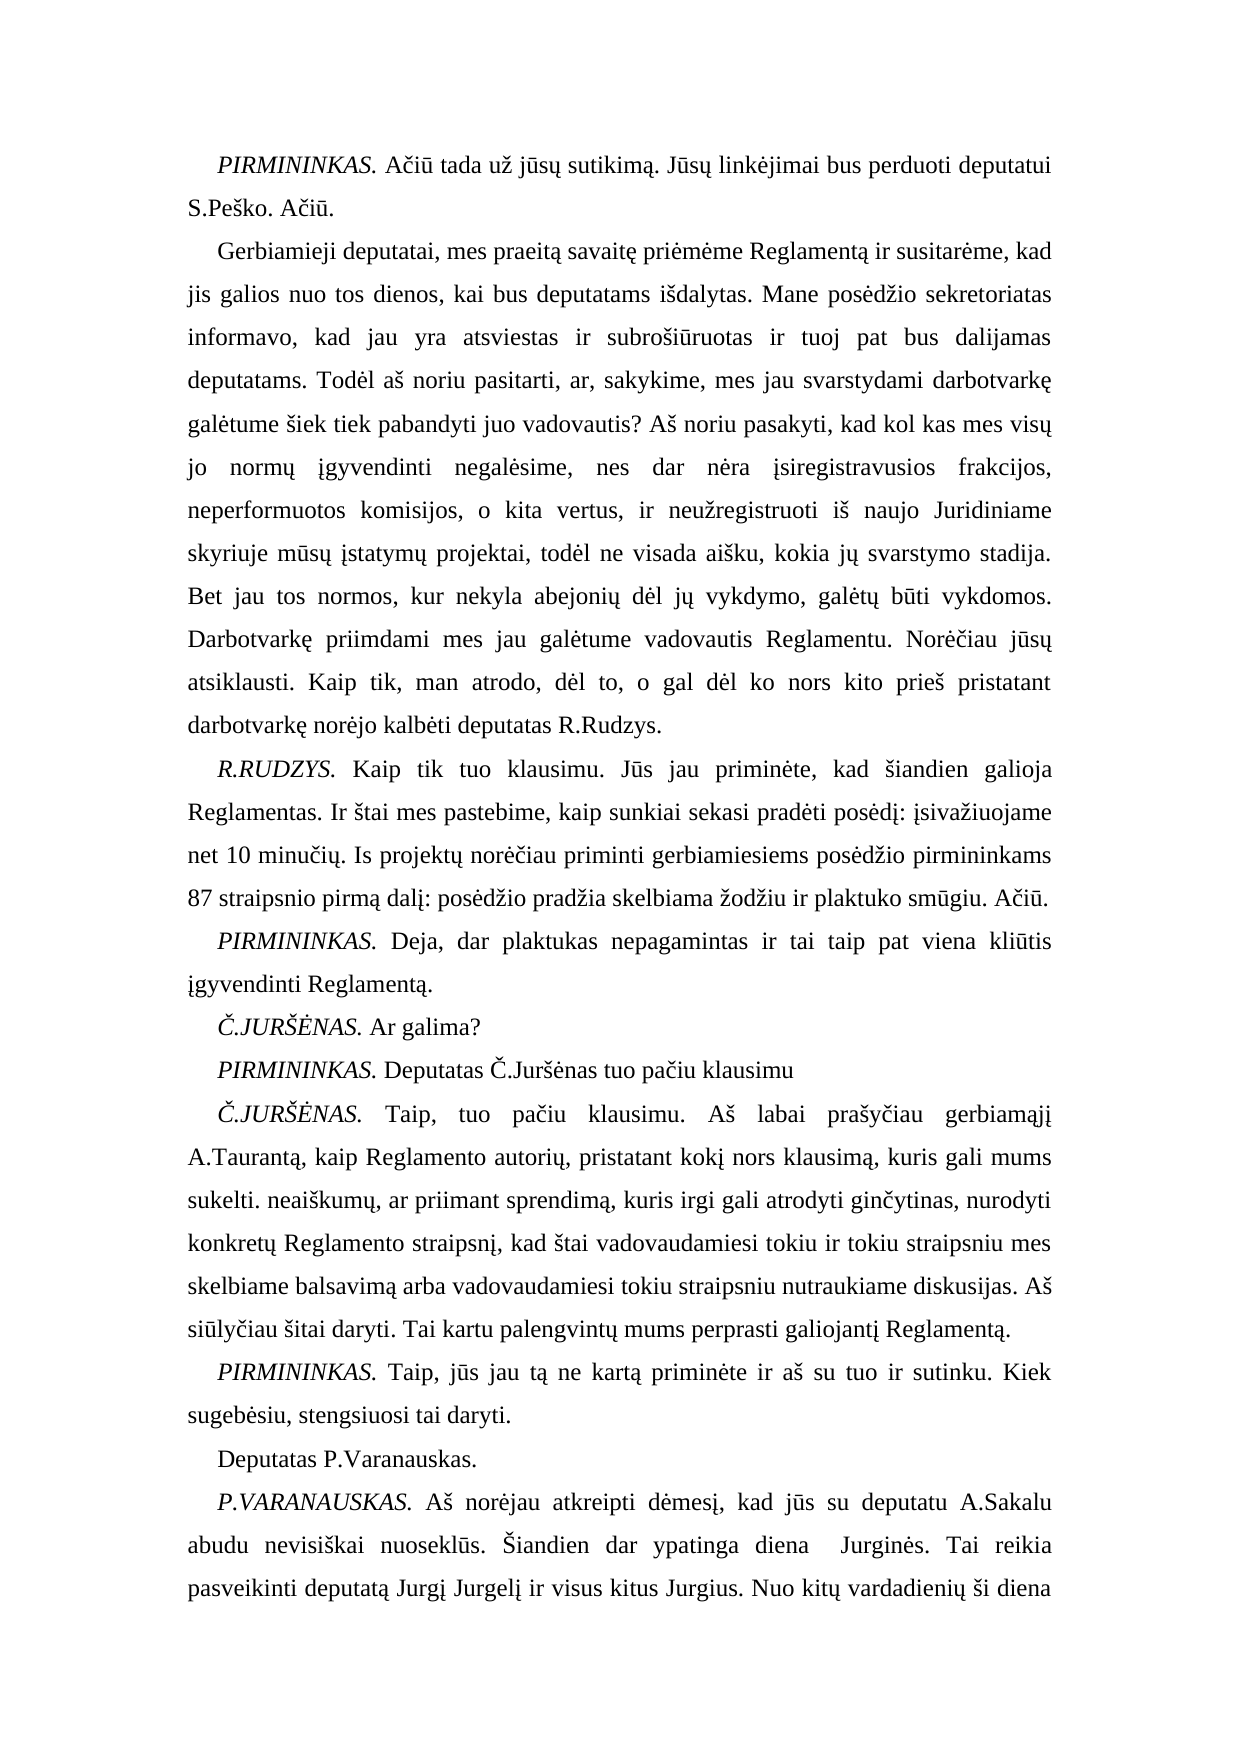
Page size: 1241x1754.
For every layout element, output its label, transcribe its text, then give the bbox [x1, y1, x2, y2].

text Gerbiamieji deputatai, mes praeitą savaitę priėmėme Reglamentą ir susitarėme, kad jis galios nuo tos dienos, kai bus deputatams išdalytas. Mane posėdžio sekretoriatas informavo, kad jau yra atsviestas ir subrošiūruotas ir tuoj pat bus dalijamas deputatams. Todėl aš noriu pasitarti, ar, sakykime, mes jau svarstydami darbotvarkę galėtume šiek tiek pabandyti juo vadovautis? Aš noriu pasakyti, kad kol kas mes visų jo normų įgyvendinti negalėsime, nes dar nėra įsiregistravusios frakcijos, neperformuotos komisijos, o kita vertus, ir neužregistruoti iš naujo Juridiniame skyriuje mūsų įstatymų projektai, todėl ne visada aišku, kokia jų svarstymo stadija. Bet jau tos normos, kur nekyla abejonių dėl jų vykdymo, galėtų būti vykdomos. Darbotvarkę priimdami mes jau galėtume vadovautis Reglamentu. Norėčiau jūsų atsiklausti. Kaip tik, man atrodo, dėl to, o gal dėl ko nors kito prieš pristatant darbotvarkę norėjo kalbėti deputatas R.Rudzys. [187, 236, 1053, 739]
text PIRMININKAS. Ačiū tada už jūsų sutikimą. Jūsų linkėjimai bus perduoti deputatui S.Peško. Ačiū. [187, 150, 1053, 222]
text P.VARANAUSKAS. Aš norėjau atkreipti dėmesį, kad jūs su deputatu A.Sakalu abudu nevisiškai nuoseklūs. Šiandien dar ypatinga diena Jurginės. Tai reikia pasveikinti deputatą Jurgį Jurgelį ir visus kitus Jurgius. Nuo kitų vardadienių ši diena [187, 1487, 1053, 1602]
text PIRMININKAS. Deputatas Č.Juršėnas tuo pačiu klausimu [187, 1056, 1053, 1084]
text PIRMININKAS. Taip, jūs jau tą ne kartą priminėte ir aš su tuo ir sutinku. Kiek sugebėsiu, stengsiuosi tai daryti. [187, 1357, 1053, 1429]
text R.RUDZYS. Kaip tik tuo klausimu. Jūs jau priminėte, kad šiandien galioja Reglamentas. Ir štai mes pastebime, kaip sunkiai sekasi pradėti posėdį: įsivažiuojame net 10 minučių. Is projektų norėčiau priminti gerbiamiesiems posėdžio pirmininkams 87 straipsnio pirmą dalį: posėdžio pradžia skelbiama žodžiu ir plaktuko smūgiu. Ačiū. [187, 754, 1053, 912]
text PIRMININKAS. Deja, dar plaktukas nepagamintas ir tai taip pat viena kliūtis įgyvendinti Reglamentą. [187, 926, 1053, 998]
text Č.JURŠĖNAS. Ar galima? [187, 1012, 1053, 1041]
text Deputatas P.Varanauskas. [187, 1444, 1053, 1472]
text Č.JURŠĖNAS. Taip, tuo pačiu klausimu. Aš labai prašyčiau gerbiamąjį A.Taurantą, kaip Reglamento autorių, pristatant kokį nors klausimą, kuris gali mums sukelti. neaiškumų, ar priimant sprendimą, kuris irgi gali atrodyti ginčytinas, nurodyti konkretų Reglamento straipsnį, kad štai vadovaudamiesi tokiu ir tokiu straipsniu mes skelbiame balsavimą arba vadovaudamiesi tokiu straipsniu nutraukiame diskusijas. Aš siūlyčiau šitai daryti. Tai kartu palengvintų mums perprasti galiojantį Reglamentą. [187, 1099, 1053, 1343]
